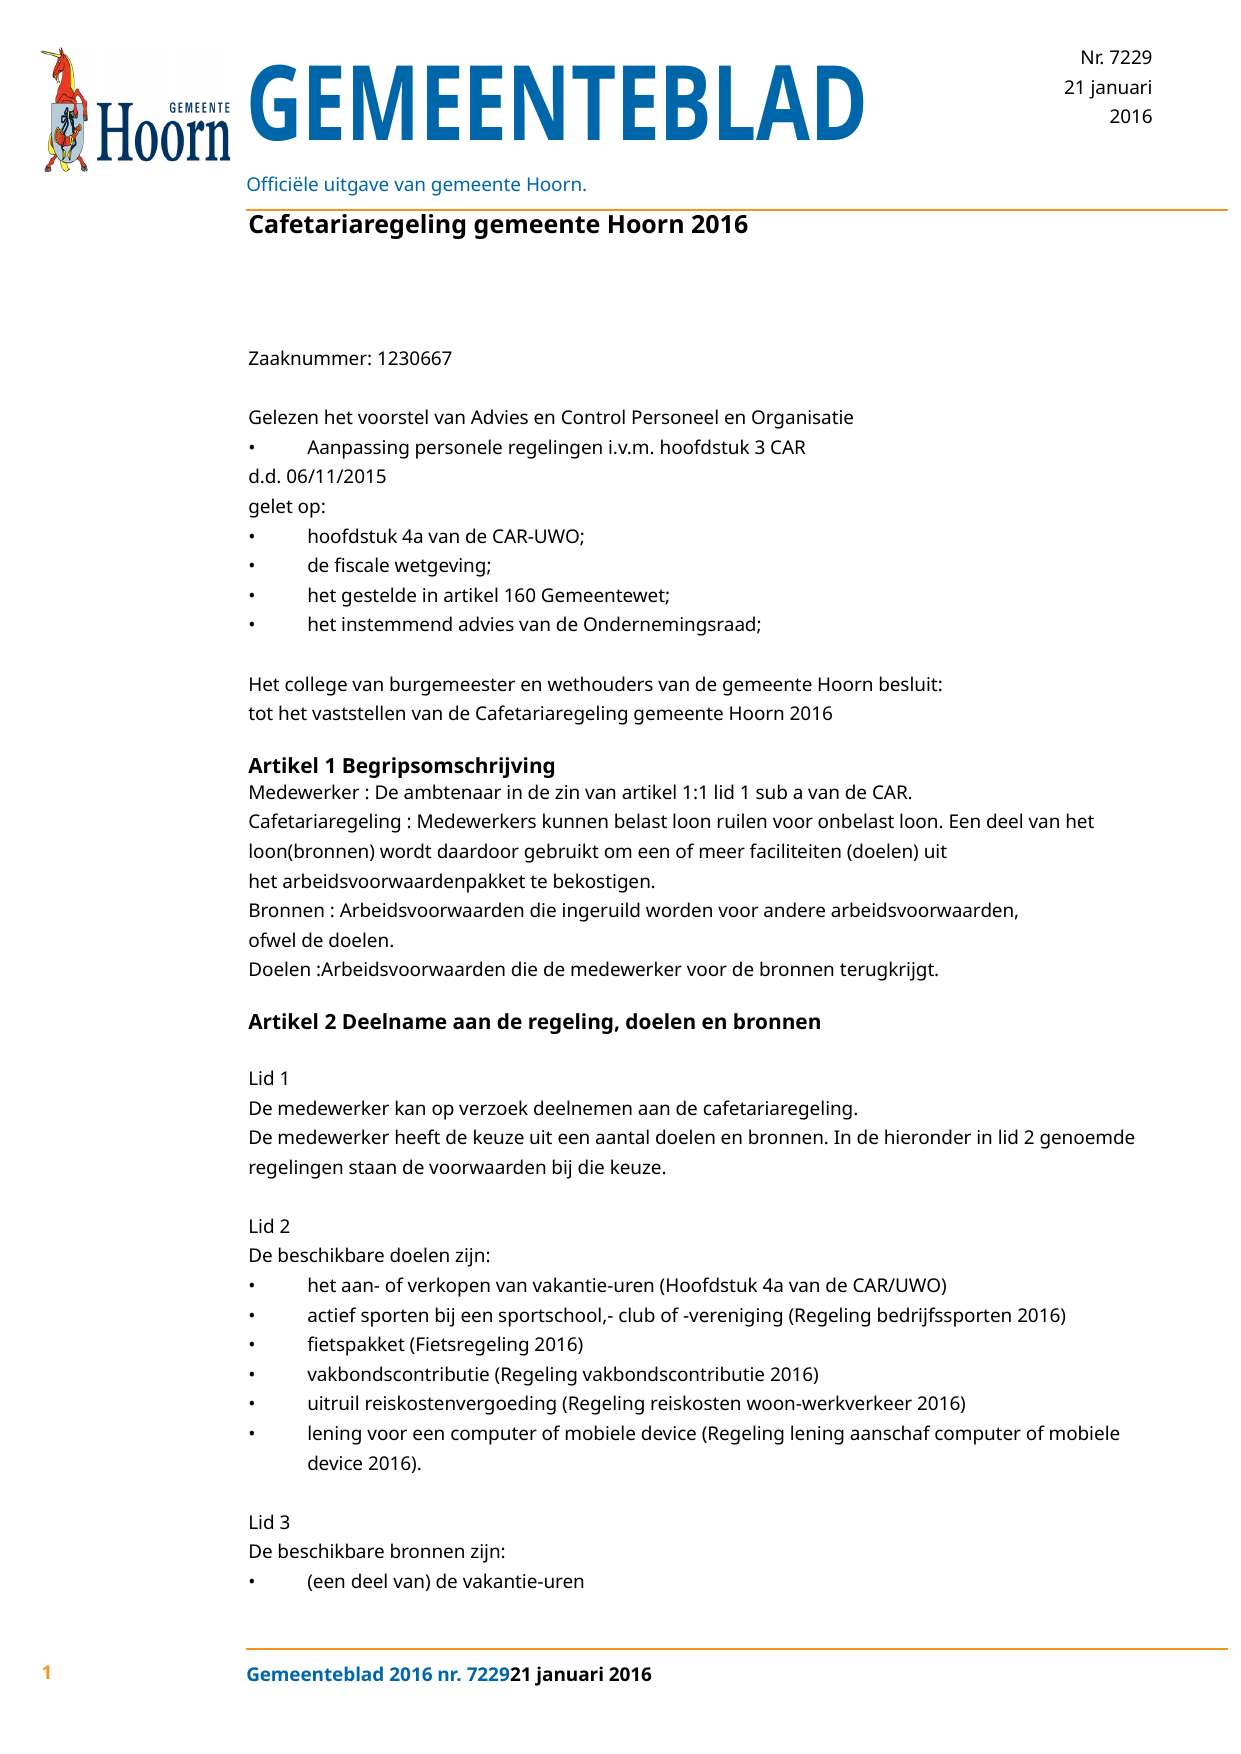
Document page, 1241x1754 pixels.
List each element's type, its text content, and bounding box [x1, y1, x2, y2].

text het arbeidsvoorwaardenpakket te bekostigen. [248, 868, 1152, 894]
text Bronnen : Arbeidsvoorwaarden die ingeruild worden voor andere arbeidsvoorwaarden, [248, 897, 1152, 923]
text De beschikbare doelen zijn: [248, 1243, 1152, 1268]
text Doelen :Arbeidsvoorwaarden die de medewerker voor de bronnen terugkrijgt. [248, 957, 1152, 982]
text Cafetariaregeling gemeente Hoorn 2016 [248, 211, 1152, 241]
list het instemmend advies van de Ondernemingsraad; [248, 612, 1152, 637]
text Cafetariaregeling : Medewerkers kunnen belast loon ruilen voor onbelast loon. Een deel van het [248, 809, 1152, 834]
list lening voor een computer of mobiele device (Regeling lening aanschaf computer of mobiele device 2016). [248, 1420, 1152, 1475]
text Lid 2 [248, 1213, 1152, 1239]
list fietspakket (Fietsregeling 2016) [248, 1331, 1152, 1357]
text De medewerker heeft de keuze uit een aantal doelen en bronnen. In de hieronder in lid 2 genoemde regelingen staan de voorwaarden bij die keuze. [248, 1124, 1152, 1179]
text ofwel de doelen. [248, 927, 1152, 953]
text Gelezen het voorstel van Advies en Control Personeel en Organisatie [248, 404, 1152, 430]
text Lid 1 [248, 1065, 1152, 1091]
text De beschikbare bronnen zijn: [248, 1538, 1152, 1564]
text gelet op: [248, 493, 1152, 519]
text Het college van burgemeester en wethouders van de gemeente Hoorn besluit: [248, 671, 1152, 696]
text loon(bronnen) wordt daardoor gebruikt om een of meer faciliteiten (doelen) uit [248, 838, 1152, 864]
text Artikel 2 Deelname aan de regeling, doelen en bronnen [248, 1007, 1152, 1036]
list hoofdstuk 4a van de CAR-UWO; [248, 523, 1152, 548]
list de fiscale wetgeving; [248, 552, 1152, 578]
text Medewerker : De ambtenaar in de zin van artikel 1:1 lid 1 sub a van de CAR. [248, 779, 1152, 805]
text d.d. 06/11/2015 [248, 464, 1152, 489]
text Zaaknummer: 1230667 [248, 345, 1152, 371]
text tot het vaststellen van de Cafetariaregeling gemeente Hoorn 2016 [248, 700, 1152, 726]
text Lid 3 [248, 1509, 1152, 1534]
list vakbondscontributie (Regeling vakbondscontributie 2016) [248, 1361, 1152, 1387]
list (een deel van) de vakantie-uren [248, 1568, 1152, 1594]
list het aan- of verkopen van vakantie-uren (Hoofdstuk 4a van de CAR/UWO) [248, 1272, 1152, 1298]
picture [41, 47, 231, 172]
list Aanpassing personele regelingen i.v.m. hoofdstuk 3 CAR [248, 434, 1152, 460]
list het gestelde in artikel 160 Gemeentewet; [248, 582, 1152, 608]
text De medewerker kan op verzoek deelnemen aan de cafetariaregeling. [248, 1095, 1152, 1120]
list uitruil reiskostenvergoeding (Regeling reiskosten woon-werkverkeer 2016) [248, 1391, 1152, 1416]
list actief sporten bij een sportschool,- club of -vereniging (Regeling bedrijfssporten 2016) [248, 1302, 1152, 1327]
text Artikel 1 Begripsomschrijving [248, 751, 1152, 779]
